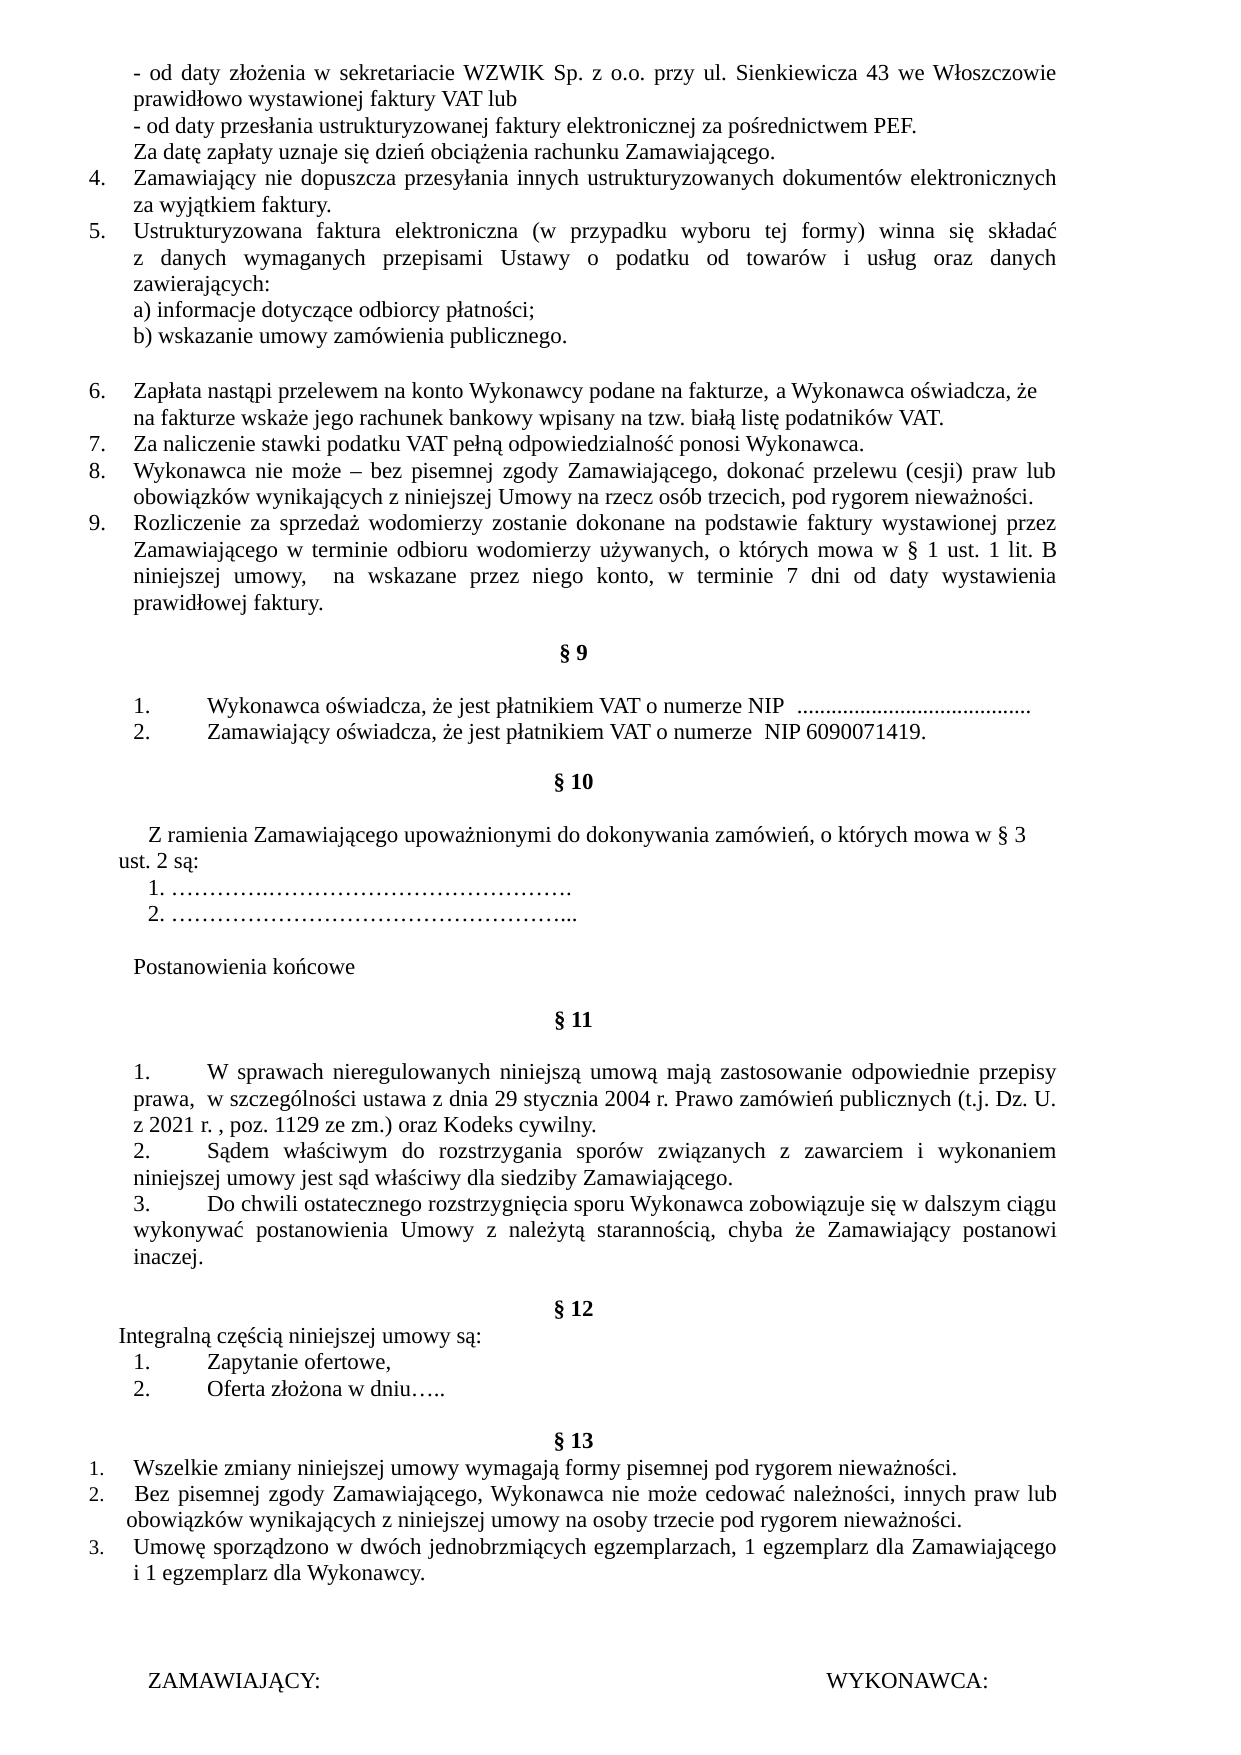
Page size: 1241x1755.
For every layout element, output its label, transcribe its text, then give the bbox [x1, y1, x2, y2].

list Do chwili ostatecznego rozstrzygnięcia sporu Wykonawca zobowiązuje się w dalszym ciągu wykonywać postanowienia Umowy z należytą starannością, chyba że Zamawiający postanowi inaczej. [133, 1190, 1058, 1269]
list Zamawiający oświadcza, że jest płatnikiem VAT o numerze NIP 6090071419. [133, 718, 1058, 744]
text - od daty przesłania ustrukturyzowanej faktury elektronicznej za pośrednictwem PEF. [133, 112, 1058, 138]
text Za datę zapłaty uznaje się dzień obciążenia rachunku Zamawiającego. [133, 138, 1058, 164]
text Z ramienia Zamawiającego upoważnionymi do dokonywania zamówień, o których mowa w § 3 ust. 2 są: [118, 821, 1058, 874]
list Wykonawca nie może – bez pisemnej zgody Zamawiającego, dokonać przelewu (cesji) praw lub obowiązków wynikających z niniejszej Umowy na rzecz osób trzecich, pod rygorem nieważności. [89, 457, 1058, 509]
text b) wskazanie umowy zamówienia publicznego. [133, 323, 1058, 349]
text § 10 [89, 768, 1058, 795]
text Integralną częścią niniejszej umowy są: [89, 1322, 1058, 1348]
list Sądem właściwym do rozstrzygania sporów związanych z zawarciem i wykonaniem niniejszej umowy jest sąd właściwy dla siedziby Zamawiającego. [133, 1137, 1058, 1190]
list W sprawach nieregulowanych niniejszą umową mają zastosowanie odpowiednie przepisy prawa, w szczególności ustawa z dnia 29 stycznia 2004 r. Prawo zamówień publicznych (t.j. Dz. U. z 2021 r. , poz. 1129 ze zm.) oraz Kodeks cywilny. [133, 1058, 1058, 1137]
text 1. ………….…………………………………. [148, 874, 1058, 900]
list Wszelkie zmiany niniejszej umowy wymagają formy pisemnej pod rygorem nieważności. [89, 1454, 1058, 1480]
list Oferta złożona w dniu….. [133, 1374, 1058, 1401]
text a) informacje dotyczące odbiorcy płatności; [133, 296, 1058, 323]
text ZAMAWIAJĄCY: WYKONAWCA: [89, 1667, 1058, 1693]
list Zamawiający nie dopuszcza przesyłania innych ustrukturyzowanych dokumentów elektronicznych za wyjątkiem faktury. [89, 164, 1058, 217]
list Rozliczenie za sprzedaż wodomierzy zostanie dokonane na podstawie faktury wystawionej przez Zamawiającego w terminie odbioru wodomierzy używanych, o których mowa w § 1 ust. 1 lit. B niniejszej umowy, na wskazane przez niego konto, w terminie 7 dni od daty wystawienia prawidłowej faktury. [89, 509, 1058, 615]
list Bez pisemnej zgody Zamawiającego, Wykonawca nie może cedować należności, innych praw lub obowiązków wynikających z niniejszej umowy na osoby trzecie pod rygorem nieważności. [89, 1480, 1058, 1533]
list Wykonawca oświadcza, że jest płatnikiem VAT o numerze NIP ......................................... [133, 692, 1058, 718]
list Za naliczenie stawki podatku VAT pełną odpowiedzialność ponosi Wykonawca. [89, 430, 1058, 457]
text § 11 [89, 1006, 1058, 1032]
text § 13 [89, 1427, 1058, 1454]
list Zapytanie ofertowe, [133, 1348, 1058, 1374]
text § 9 [89, 639, 1058, 665]
list Zapłata nastąpi przelewem na konto Wykonawcy podane na fakturze, a Wykonawca oświadcza, że na fakturze wskaże jego rachunek bankowy wpisany na tzw. białą listę podatników VAT. [89, 375, 1058, 430]
text 2. ……………………………………………... [148, 900, 1058, 927]
text § 12 [89, 1296, 1058, 1322]
text - od daty złożenia w sekretariacie WZWIK Sp. z o.o. przy ul. Sienkiewicza 43 we Włoszczowie prawidłowo wystawionej faktury VAT lub [133, 59, 1058, 112]
list Ustrukturyzowana faktura elektroniczna (w przypadku wyboru tej formy) winna się składać z danych wymaganych przepisami Ustawy o podatku od towarów i usług oraz danych zawierających: [89, 217, 1058, 296]
list Umowę sporządzono w dwóch jednobrzmiących egzemplarzach, 1 egzemplarz dla Zamawiającego i 1 egzemplarz dla Wykonawcy. [89, 1533, 1058, 1585]
text Postanowienia końcowe [89, 953, 1058, 979]
